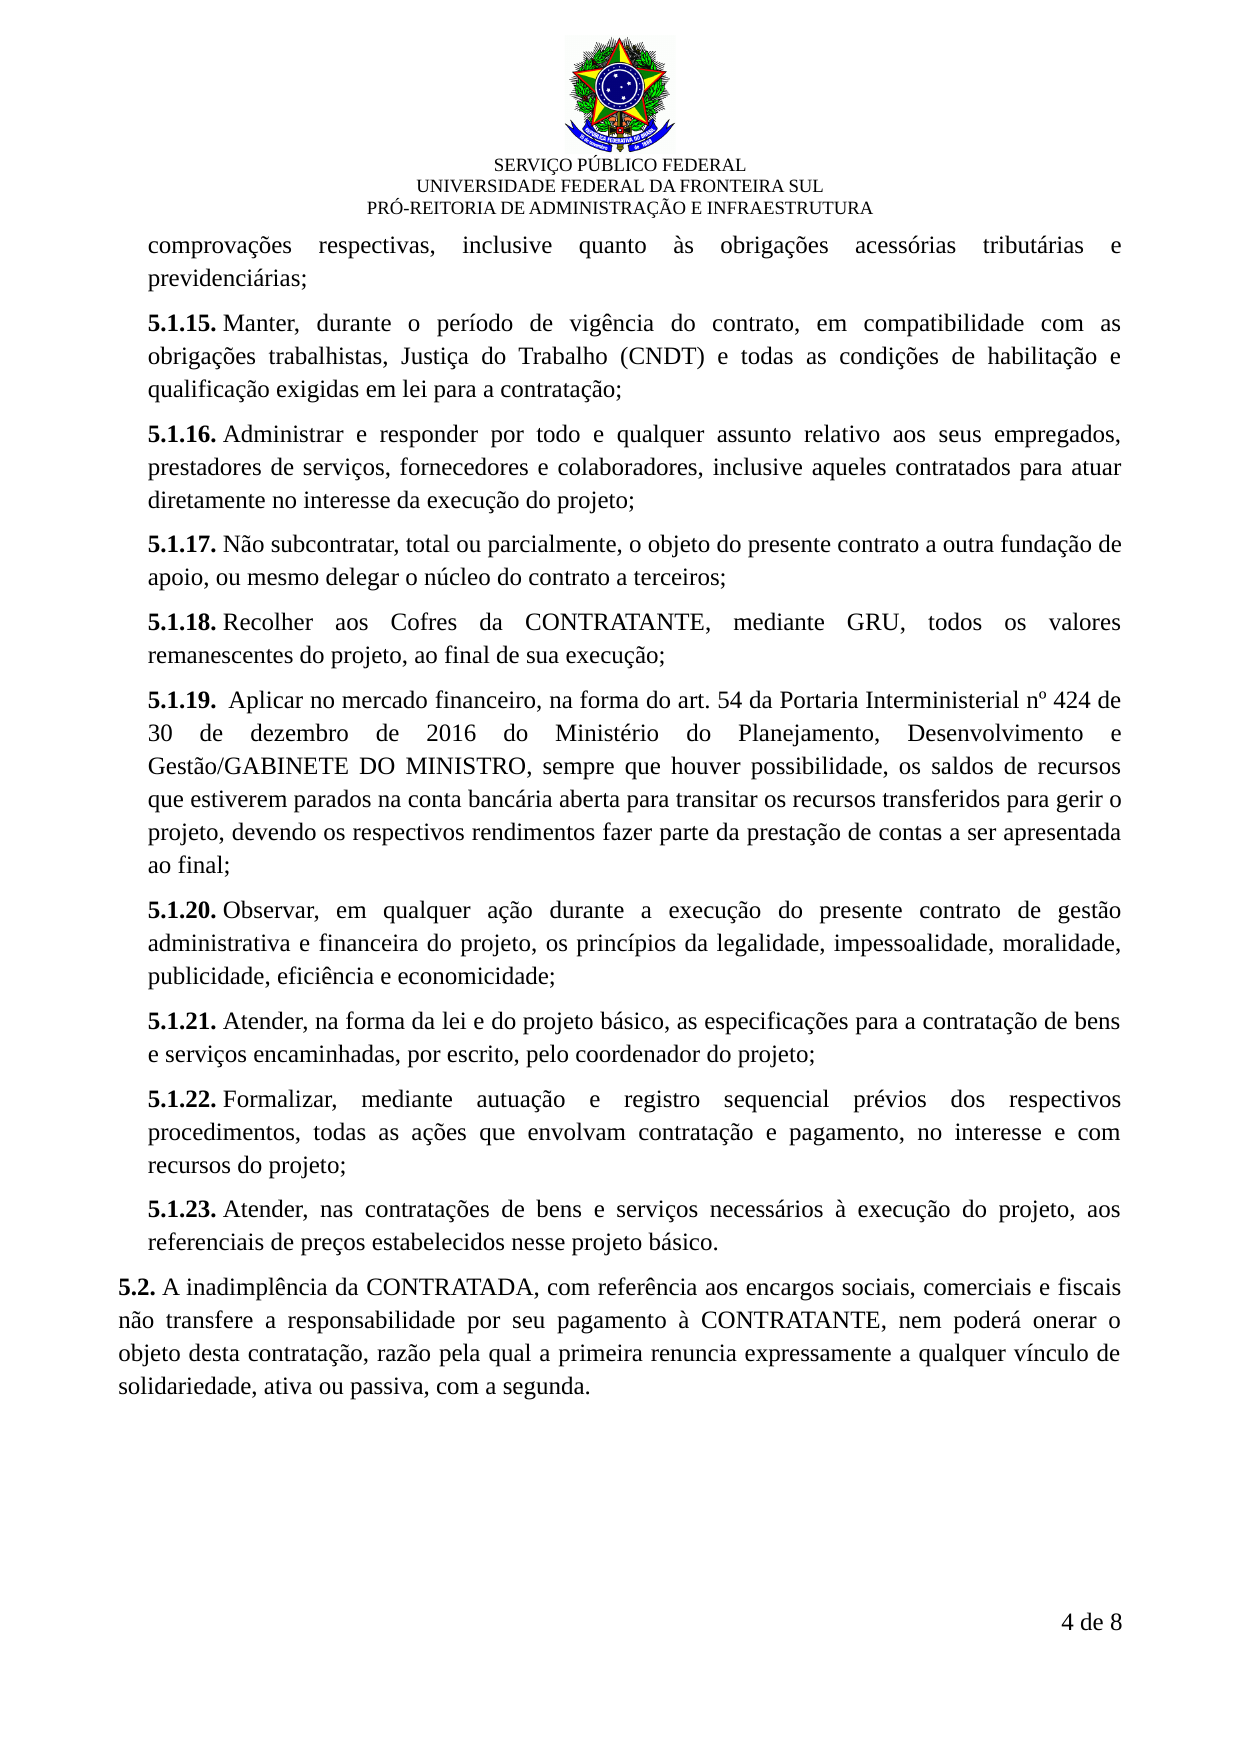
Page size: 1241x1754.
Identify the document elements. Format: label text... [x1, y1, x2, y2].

list Observar, em qualquer ação durante a execução do presente contrato de gestão administrativa e financeira do projeto, os princípios da legalidade, impessoalidade, moralidade, publicidade, eficiência e economicidade; [148, 895, 1122, 990]
list Manter, durante o período de vigência do contrato, em compatibilidade com as obrigações trabalhistas, Justiça do Trabalho (CNDT) e todas as condições de habilitação e qualificação exigidas em lei para a contratação; [148, 308, 1122, 403]
picture [564, 35, 676, 154]
list Aplicar no mercado financeiro, na forma do art. 54 da Portaria Interministerial nº 424 de 30 de dezembro de 2016 do Ministério do Planejamento, Desenvolvimento e Gestão/GABINETE DO MINISTRO, sempre que houver possibilidade, os saldos de recursos que estiverem parados na conta bancária aberta para transitar os recursos transferidos para gerir o projeto, devendo os respectivos rendimentos fazer parte da prestação de contas a ser apresentada ao final; [148, 685, 1122, 879]
list Não subcontratar, total ou parcialmente, o objeto do presente contrato a outra fundação de apoio, ou mesmo delegar o núcleo do contrato a terceiros; [148, 529, 1122, 591]
list Atender, na forma da lei e do projeto básico, as especificações para a contratação de bens e serviços encaminhadas, por escrito, pelo coordenador do projeto; [148, 1006, 1122, 1068]
list A inadimplência da CONTRATADA, com referência aos encargos sociais, comerciais e fiscais não transfere a responsabilidade por seu pagamento à CONTRATANTE, nem poderá onerar o objeto desta contratação, razão pela qual a primeira renuncia expressamente a qualquer vínculo de solidariedade, ativa ou passiva, com a segunda. [118, 1272, 1122, 1400]
list Recolher aos Cofres da CONTRATANTE, mediante GRU, todos os valores remanescentes do projeto, ao final de sua execução; [148, 607, 1122, 669]
list Administrar e responder por todo e qualquer assunto relativo aos seus empregados, prestadores de serviços, fornecedores e colaboradores, inclusive aqueles contratados para atuar diretamente no interesse da execução do projeto; [148, 419, 1122, 513]
list comprovações respectivas, inclusive quanto às obrigações acessórias tributárias e previdenciárias; [148, 230, 1122, 292]
list Atender, nas contratações de bens e serviços necessários à execução do projeto, aos referenciais de preços estabelecidos nesse projeto básico. [148, 1194, 1122, 1256]
list Formalizar, mediante autuação e registro sequencial prévios dos respectivos procedimentos, todas as ações que envolvam contratação e pagamento, no interesse e com recursos do projeto; [148, 1084, 1122, 1178]
